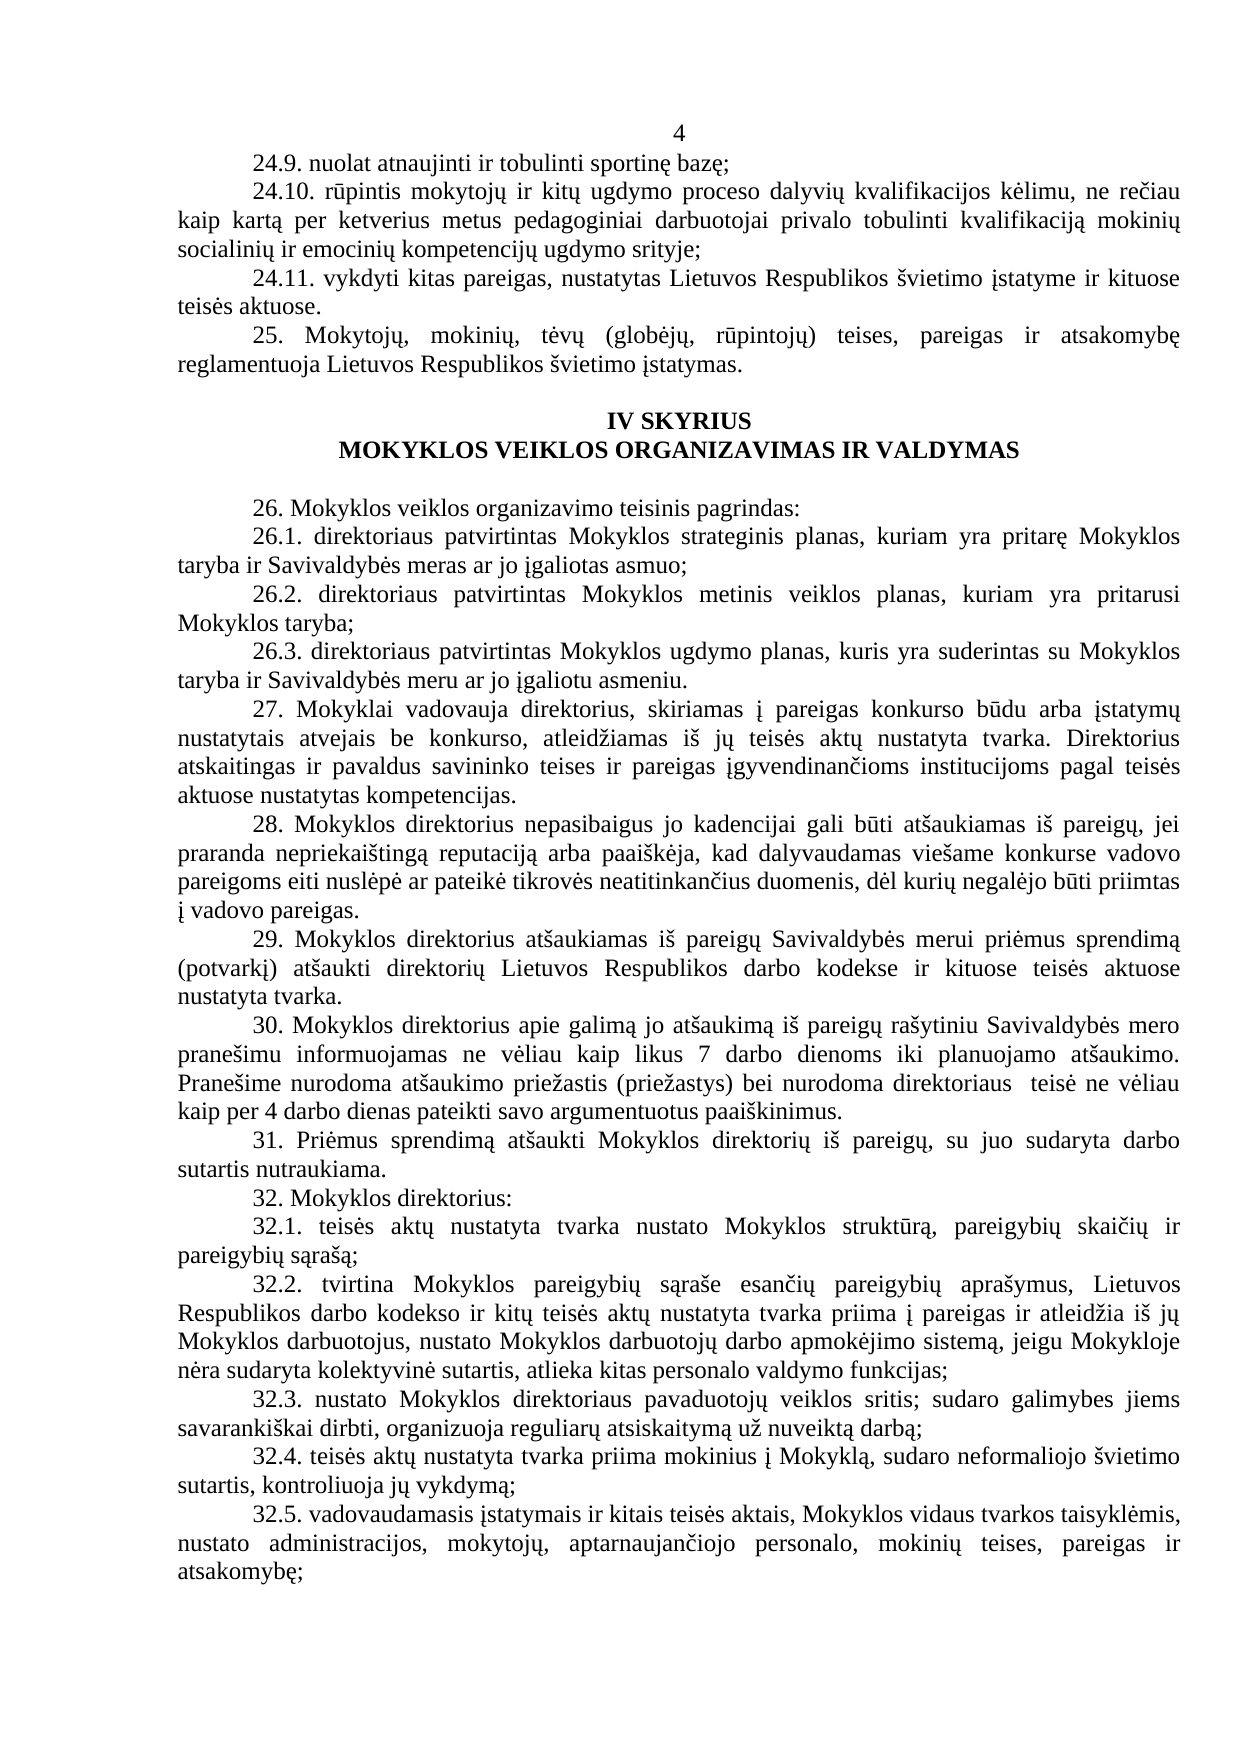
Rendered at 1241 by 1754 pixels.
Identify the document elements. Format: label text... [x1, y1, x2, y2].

text 31. Priėmus sprendimą atšaukti Mokyklos direktorių iš pareigų, su juo sudaryta darbo sutartis nutraukiama. [177, 1125, 1181, 1183]
text 24.10. rūpintis mokytojų ir kitų ugdymo proceso dalyvių kvalifikacijos kėlimu, ne rečiau kaip kartą per ketverius metus pedagoginiai darbuotojai privalo tobulinti kvalifikaciją mokinių socialinių ir emocinių kompetencijų ugdymo srityje; [177, 176, 1181, 263]
text 32.5. vadovaudamasis įstatymais ir kitais teisės aktais, Mokyklos vidaus tvarkos taisyklėmis, nustato administracijos, mokytojų, aptarnaujančiojo personalo, mokinių teises, pareigas ir atsakomybę; [177, 1499, 1181, 1585]
text 26. Mokyklos veiklos organizavimo teisinis pagrindas: [177, 493, 1181, 521]
text 26.1. direktoriaus patvirtintas Mokyklos strateginis planas, kuriam yra pritarę Mokyklos taryba ir Savivaldybės meras ar jo įgaliotas asmuo; [177, 521, 1181, 579]
text 32.4. teisės aktų nustatyta tvarka priima mokinius į Mokyklą, sudaro neformaliojo švietimo sutartis, kontroliuoja jų vykdymą; [177, 1441, 1181, 1499]
text 28. Mokyklos direktorius nepasibaigus jo kadencijai gali būti atšaukiamas iš pareigų, jei praranda nepriekaištingą reputaciją arba paaiškėja, kad dalyvaudamas viešame konkurse vadovo pareigoms eiti nuslėpė ar pateikė tikrovės neatitinkančius duomenis, dėl kurių negalėjo būti priimtas į vadovo pareigas. [177, 809, 1181, 924]
text 32. Mokyklos direktorius: [177, 1183, 1181, 1211]
text 26.3. direktoriaus patvirtintas Mokyklos ugdymo planas, kuris yra suderintas su Mokyklos taryba ir Savivaldybės meru ar jo įgaliotu asmeniu. [177, 636, 1181, 694]
text MOKYKLOS VEIKLOS ORGANIZAVIMAS IR VALDYMAS [177, 435, 1181, 464]
text 26.2. direktoriaus patvirtintas Mokyklos metinis veiklos planas, kuriam yra pritarusi Mokyklos taryba; [177, 579, 1181, 636]
text 30. Mokyklos direktorius apie galimą jo atšaukimą iš pareigų rašytiniu Savivaldybės mero pranešimu informuojamas ne vėliau kaip likus 7 darbo dienoms iki planuojamo atšaukimo. Pranešime nurodoma atšaukimo priežastis (priežastys) bei nurodoma direktoriaus teisė ne vėliau kaip per 4 darbo dienas pateikti savo argumentuotus paaiškinimus. [177, 1010, 1181, 1125]
text 27. Mokyklai vadovauja direktorius, skiriamas į pareigas konkurso būdu arba įstatymų nustatytais atvejais be konkurso, atleidžiamas iš jų teisės aktų nustatyta tvarka. Direktorius atskaitingas ir pavaldus savininko teises ir pareigas įgyvendinančioms institucijoms pagal teisės aktuose nustatytas kompetencijas. [177, 694, 1181, 809]
text 32.3. nustato Mokyklos direktoriaus pavaduotojų veiklos sritis; sudaro galimybes jiems savarankiškai dirbti, organizuoja reguliarų atsiskaitymą už nuveiktą darbą; [177, 1384, 1181, 1441]
text 32.2. tvirtina Mokyklos pareigybių sąraše esančių pareigybių aprašymus, Lietuvos Respublikos darbo kodekso ir kitų teisės aktų nustatyta tvarka priima į pareigas ir atleidžia iš jų Mokyklos darbuotojus, nustato Mokyklos darbuotojų darbo apmokėjimo sistemą, jeigu Mokykloje nėra sudaryta kolektyvinė sutartis, atlieka kitas personalo valdymo funkcijas; [177, 1269, 1181, 1384]
text IV SKYRIUS [177, 406, 1181, 435]
text 24.11. vykdyti kitas pareigas, nustatytas Lietuvos Respublikos švietimo įstatyme ir kituose teisės aktuose. [177, 263, 1181, 320]
text 29. Mokyklos direktorius atšaukiamas iš pareigų Savivaldybės merui priėmus sprendimą (potvarkį) atšaukti direktorių Lietuvos Respublikos darbo kodekse ir kituose teisės aktuose nustatyta tvarka. [177, 924, 1181, 1010]
text 24.9. nuolat atnaujinti ir tobulinti sportinę bazę; [177, 148, 1181, 176]
text 25. Mokytojų, mokinių, tėvų (globėjų, rūpintojų) teises, pareigas ir atsakomybę reglamentuoja Lietuvos Respublikos švietimo įstatymas. [177, 320, 1181, 378]
text 32.1. teisės aktų nustatyta tvarka nustato Mokyklos struktūrą, pareigybių skaičių ir pareigybių sąrašą; [177, 1211, 1181, 1269]
